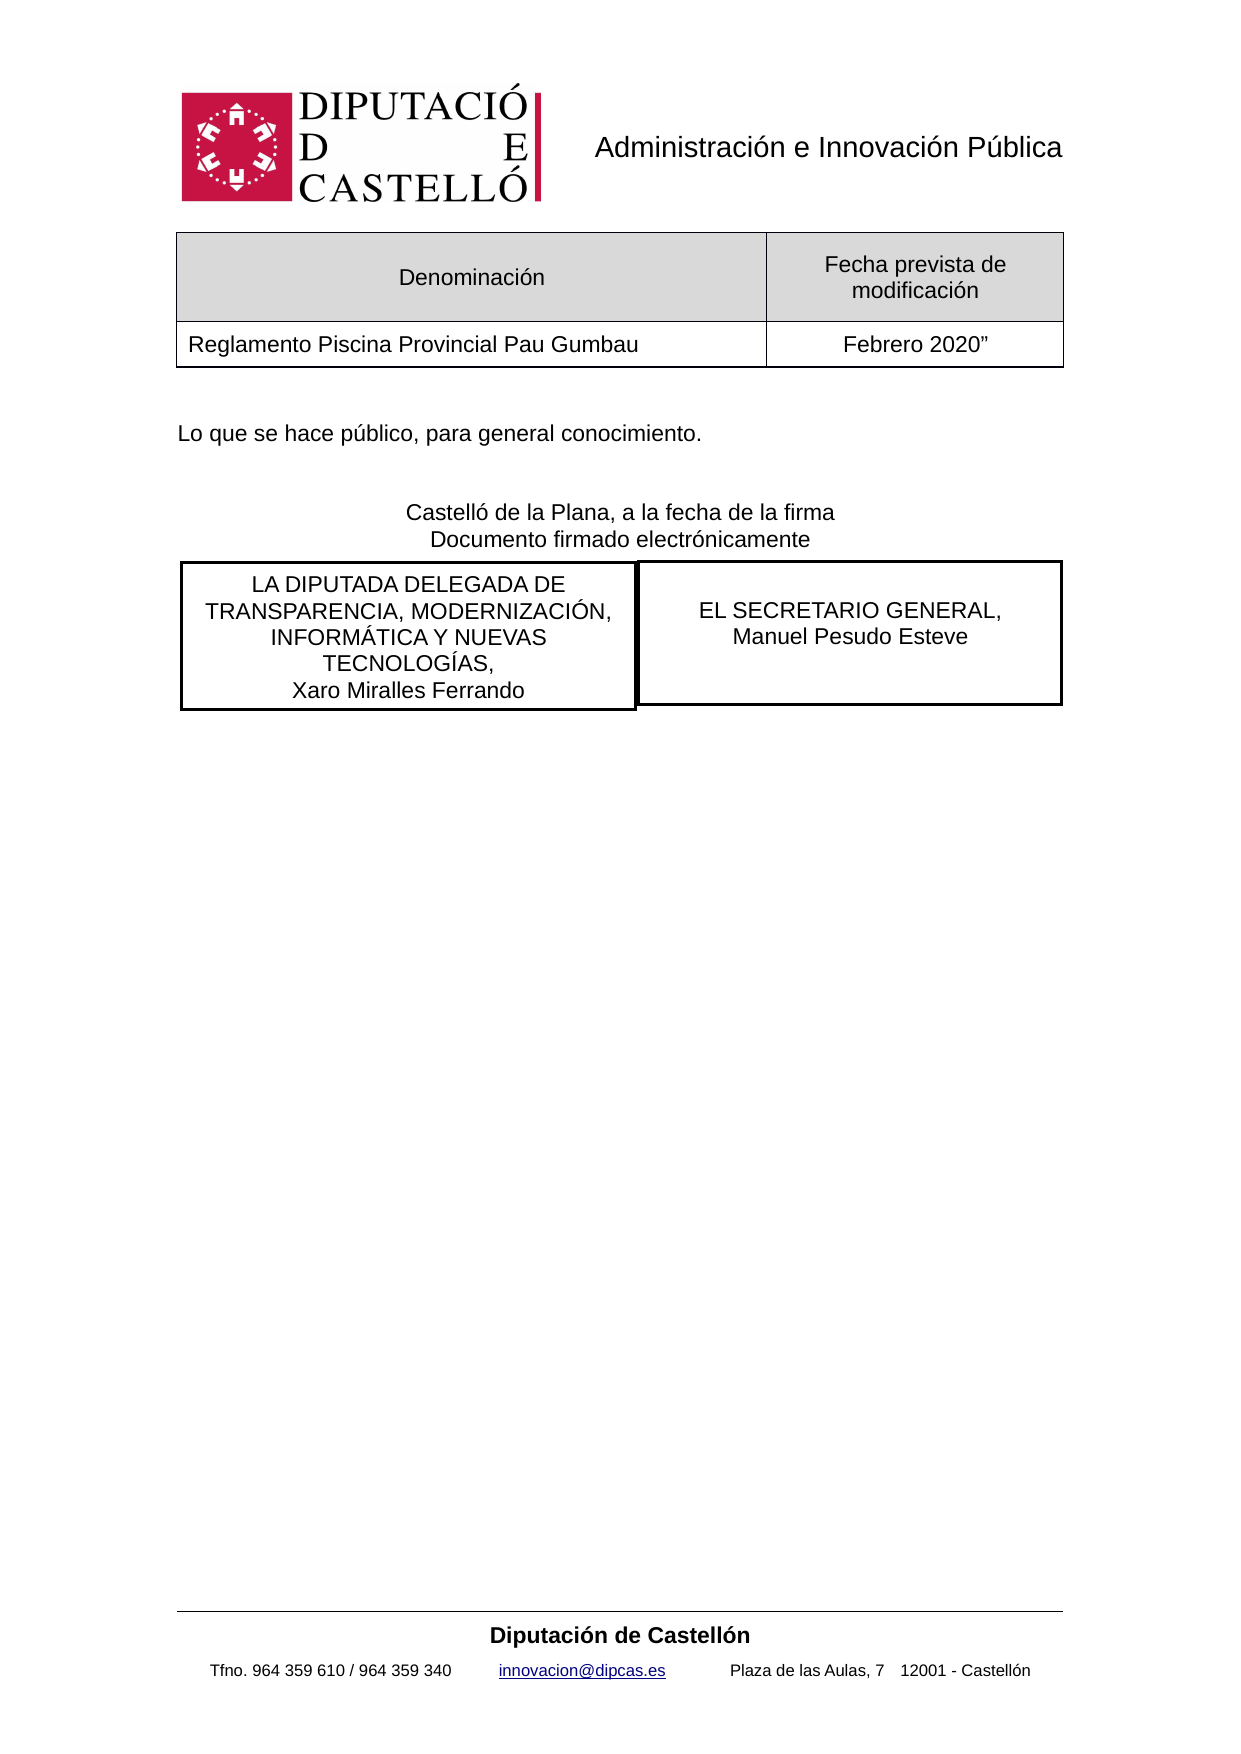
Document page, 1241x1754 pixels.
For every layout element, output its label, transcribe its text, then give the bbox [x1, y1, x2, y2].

text Lo que se hace público, para general conocimiento. [177, 420, 1063, 446]
picture [181, 83, 541, 202]
text Castelló de la Plana, a la fecha de la firma [177, 499, 1063, 526]
text Manuel Pesudo Esteve [655, 623, 1045, 649]
table_header Fecha prevista de modificación [767, 233, 1063, 321]
text LA DIPUTADA DELEGADA DE TRANSPARENCIA, MODERNIZACIÓN, INFORMÁTICA Y NUEVAS TECNOLOGÍAS, [198, 571, 619, 677]
table_cell Febrero 2020” [767, 322, 1063, 366]
table_header Denominación [177, 233, 766, 321]
table_cell Reglamento Piscina Provincial Pau Gumbau [177, 322, 766, 366]
text EL SECRETARIO GENERAL, [655, 597, 1045, 623]
text Documento firmado electrónicamente [177, 526, 1063, 552]
text Xaro Miralles Ferrando [198, 677, 619, 701]
